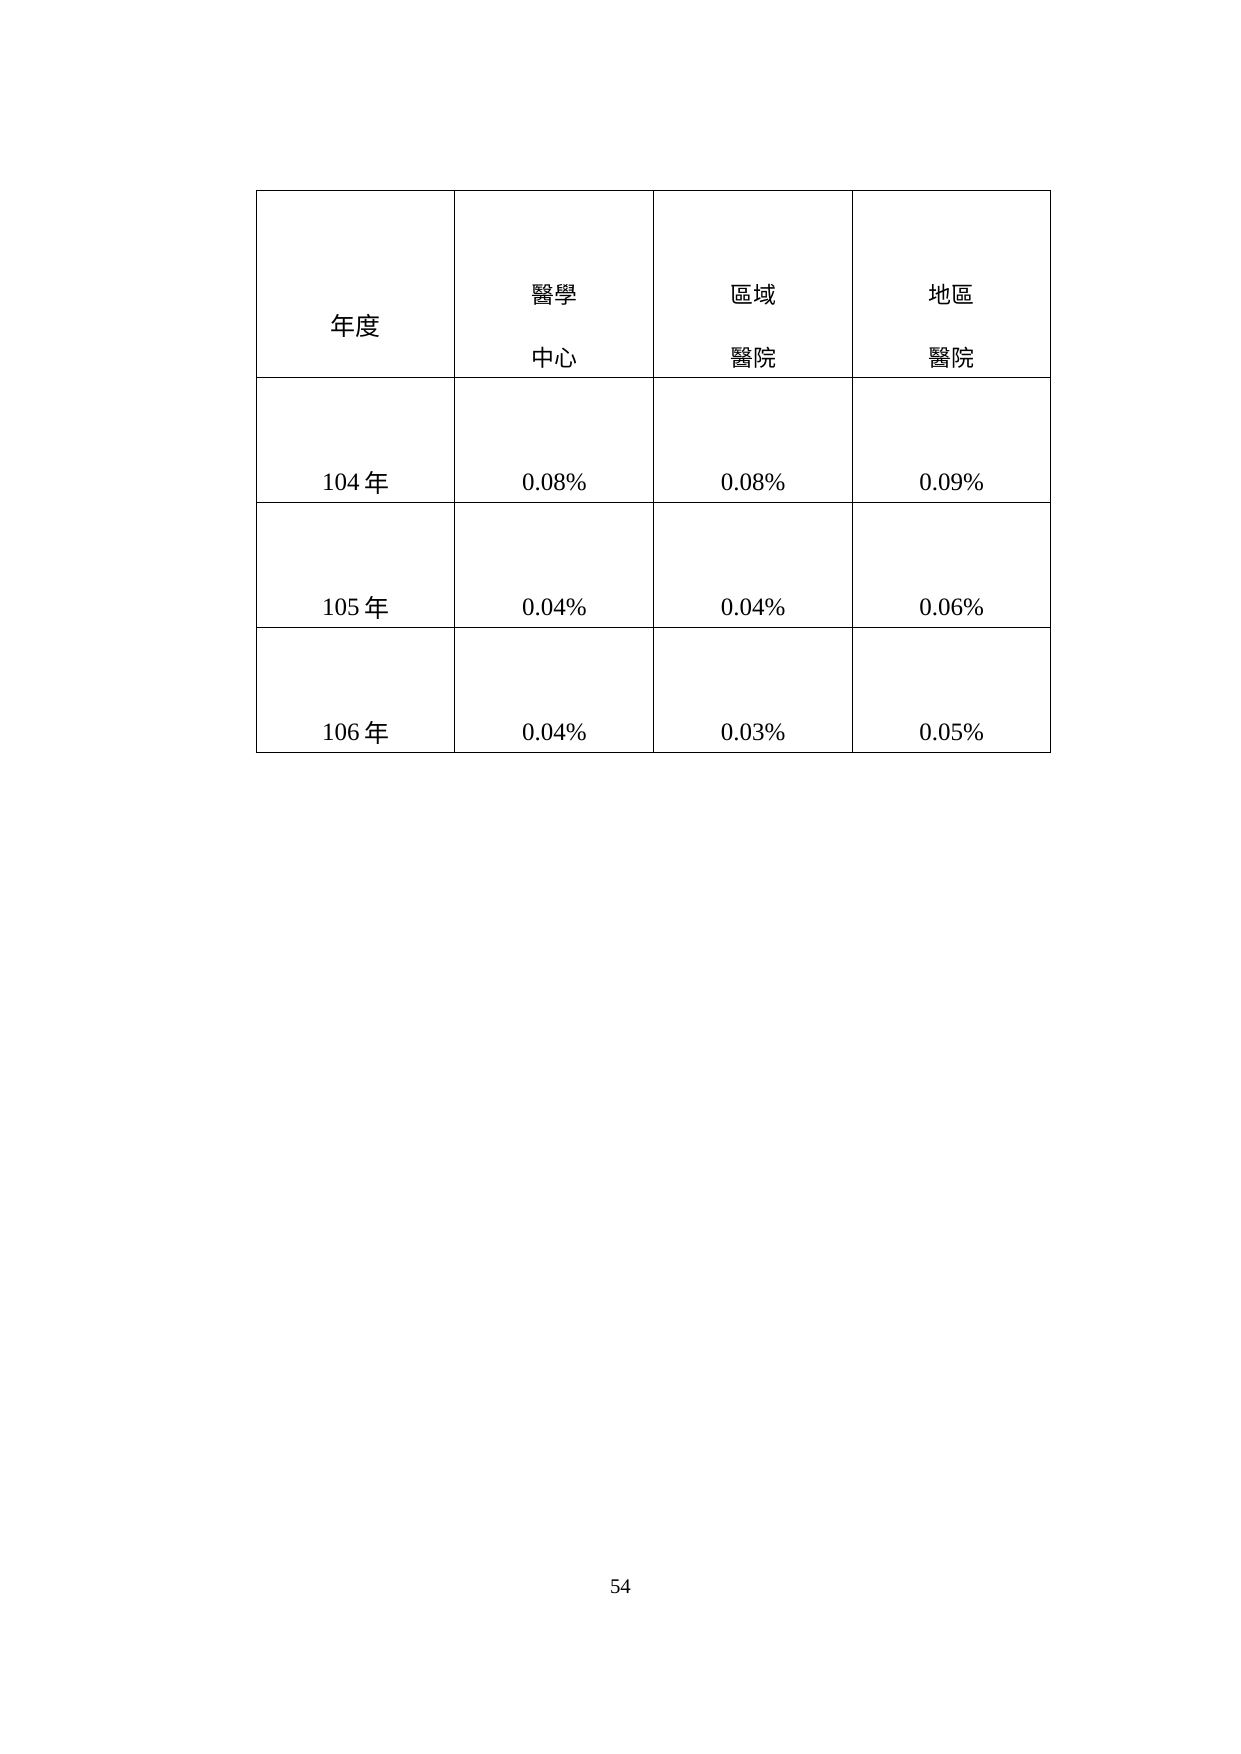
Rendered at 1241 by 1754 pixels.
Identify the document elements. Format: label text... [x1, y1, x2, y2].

table_cell 0.04% [455, 628, 653, 752]
table_cell 0.04% [455, 503, 653, 627]
table_cell 0.09% [853, 378, 1050, 502]
table_header 地區 醫院 [853, 191, 1050, 377]
table_cell 105年 [257, 503, 454, 627]
table_cell 0.06% [853, 503, 1050, 627]
table_cell 0.08% [654, 378, 852, 502]
table_cell 104年 [257, 378, 454, 502]
table_cell 0.04% [654, 503, 852, 627]
table_cell 106年 [257, 628, 454, 752]
table_header 醫學 中心 [455, 191, 653, 377]
table_cell 0.05% [853, 628, 1050, 752]
table_header 區域 醫院 [654, 191, 852, 377]
table_header 年度 [257, 191, 454, 377]
table_cell 0.03% [654, 628, 852, 752]
table_cell 0.08% [455, 378, 653, 502]
